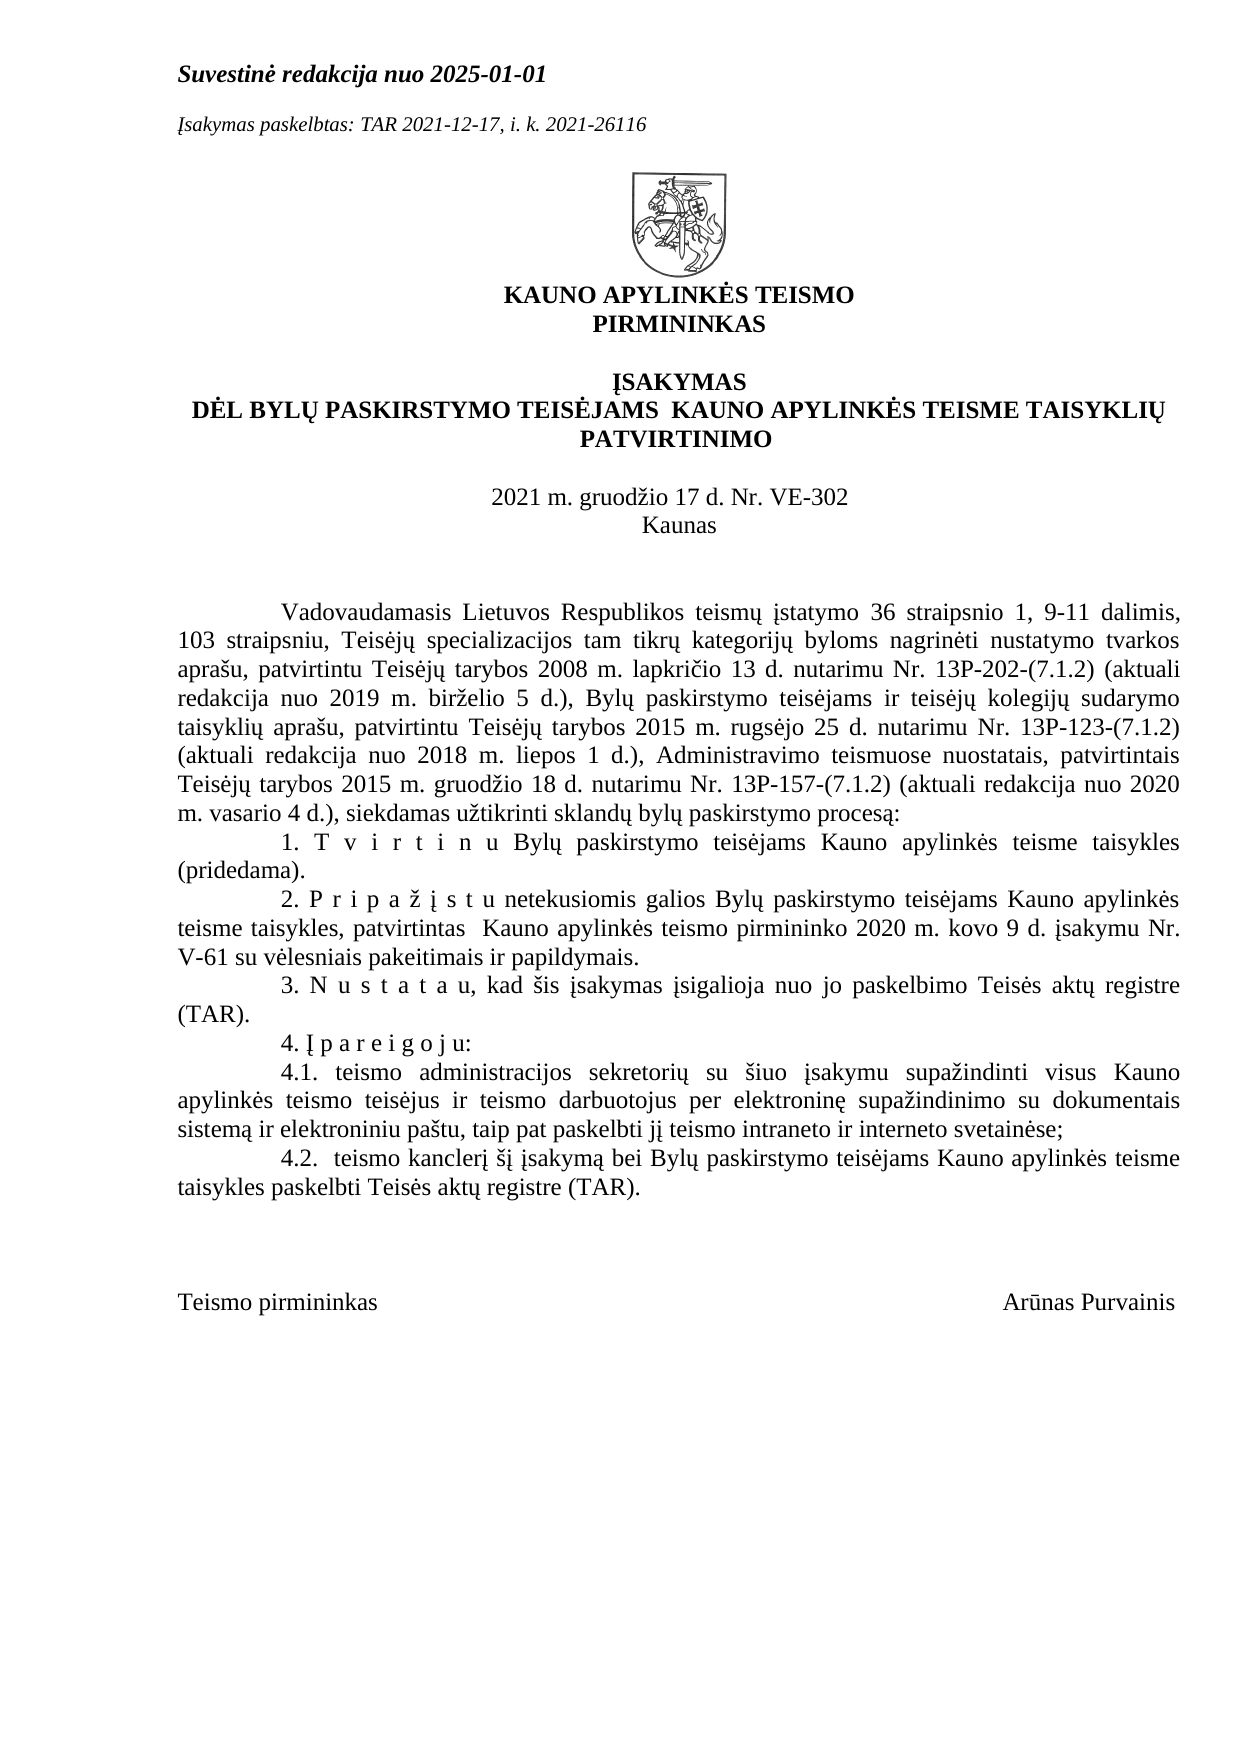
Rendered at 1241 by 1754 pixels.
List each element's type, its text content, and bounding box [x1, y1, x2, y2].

text 3. N u s t a t a u, kad šis įsakymas įsigalioja nuo jo paskelbimo Teisės aktų registre (TAR). [177, 970, 1181, 1028]
text KAUNO APYLINKĖS TEISMO [177, 280, 1181, 309]
text Vadovaudamasis Lietuvos Respublikos teismų įstatymo 36 straipsnio 1, 9-11 dalimis, 103 straipsniu, Teisėjų specializacijos tam tikrų kategorijų byloms nagrinėti nustatymo tvarkos aprašu, patvirtintu Teisėjų tarybos 2008 m. lapkričio 13 d. nutarimu Nr. 13P-202-(7.1.2) (aktuali redakcija nuo 2019 m. birželio 5 d.), Bylų paskirstymo teisėjams ir teisėjų kolegijų sudarymo taisyklių aprašu, patvirtintu Teisėjų tarybos 2015 m. rugsėjo 25 d. nutarimu Nr. 13P-123-(7.1.2) (aktuali redakcija nuo 2018 m. liepos 1 d.), Administravimo teismuose nuostatais, patvirtintais Teisėjų tarybos 2015 m. gruodžio 18 d. nutarimu Nr. 13P-157-(7.1.2) (aktuali redakcija nuo 2020 m. vasario 4 d.), siekdamas užtikrinti sklandų bylų paskirstymo procesą: [177, 597, 1181, 827]
text Kaunas [177, 510, 1181, 539]
text Teismo pirmininkas Arūnas Purvainis [177, 1287, 1181, 1315]
text PIRMININKAS [177, 309, 1181, 338]
text 1. T v i r t i n u Bylų paskirstymo teisėjams Kauno apylinkės teisme taisykles (pridedama). [177, 827, 1181, 884]
text Suvestinė redakcija nuo 2025-01-01 [177, 59, 1181, 88]
text 2021 m. gruodžio 17 d. Nr. VE-302 [177, 482, 1181, 510]
text 4.2. teismo kanclerį šį įsakymą bei Bylų paskirstymo teisėjams Kauno apylinkės teisme taisykles paskelbti Teisės aktų registre (TAR). [177, 1143, 1181, 1200]
text Dėl bylų paskirstymo teisėjams kAUNO APYLINKĖS TEISME taisyKlių patvirtinimo [177, 395, 1181, 453]
text 4.1. teismo administracijos sekretorių su šiuo įsakymu supažindinti visus Kauno apylinkės teismo teisėjus ir teismo darbuotojus per elektroninę supažindinimo su dokumentais sistemą ir elektroniniu paštu, taip pat paskelbti jį teismo intraneto ir interneto svetainėse; [177, 1057, 1181, 1143]
text 4. Į p a r e i g o j u: [177, 1028, 1181, 1057]
text Įsakymas paskelbtas: TAR 2021-12-17, i. k. 2021-26116 [177, 112, 1181, 136]
text ĮSAKYMAS [177, 367, 1181, 395]
text 2. P r i p a ž į s t u netekusiomis galios Bylų paskirstymo teisėjams Kauno apylinkės teisme taisykles, patvirtintas Kauno apylinkės teismo pirmininko 2020 m. kovo 9 d. įsakymu Nr. V-61 su vėlesniais pakeitimais ir papildymais. [177, 884, 1181, 970]
